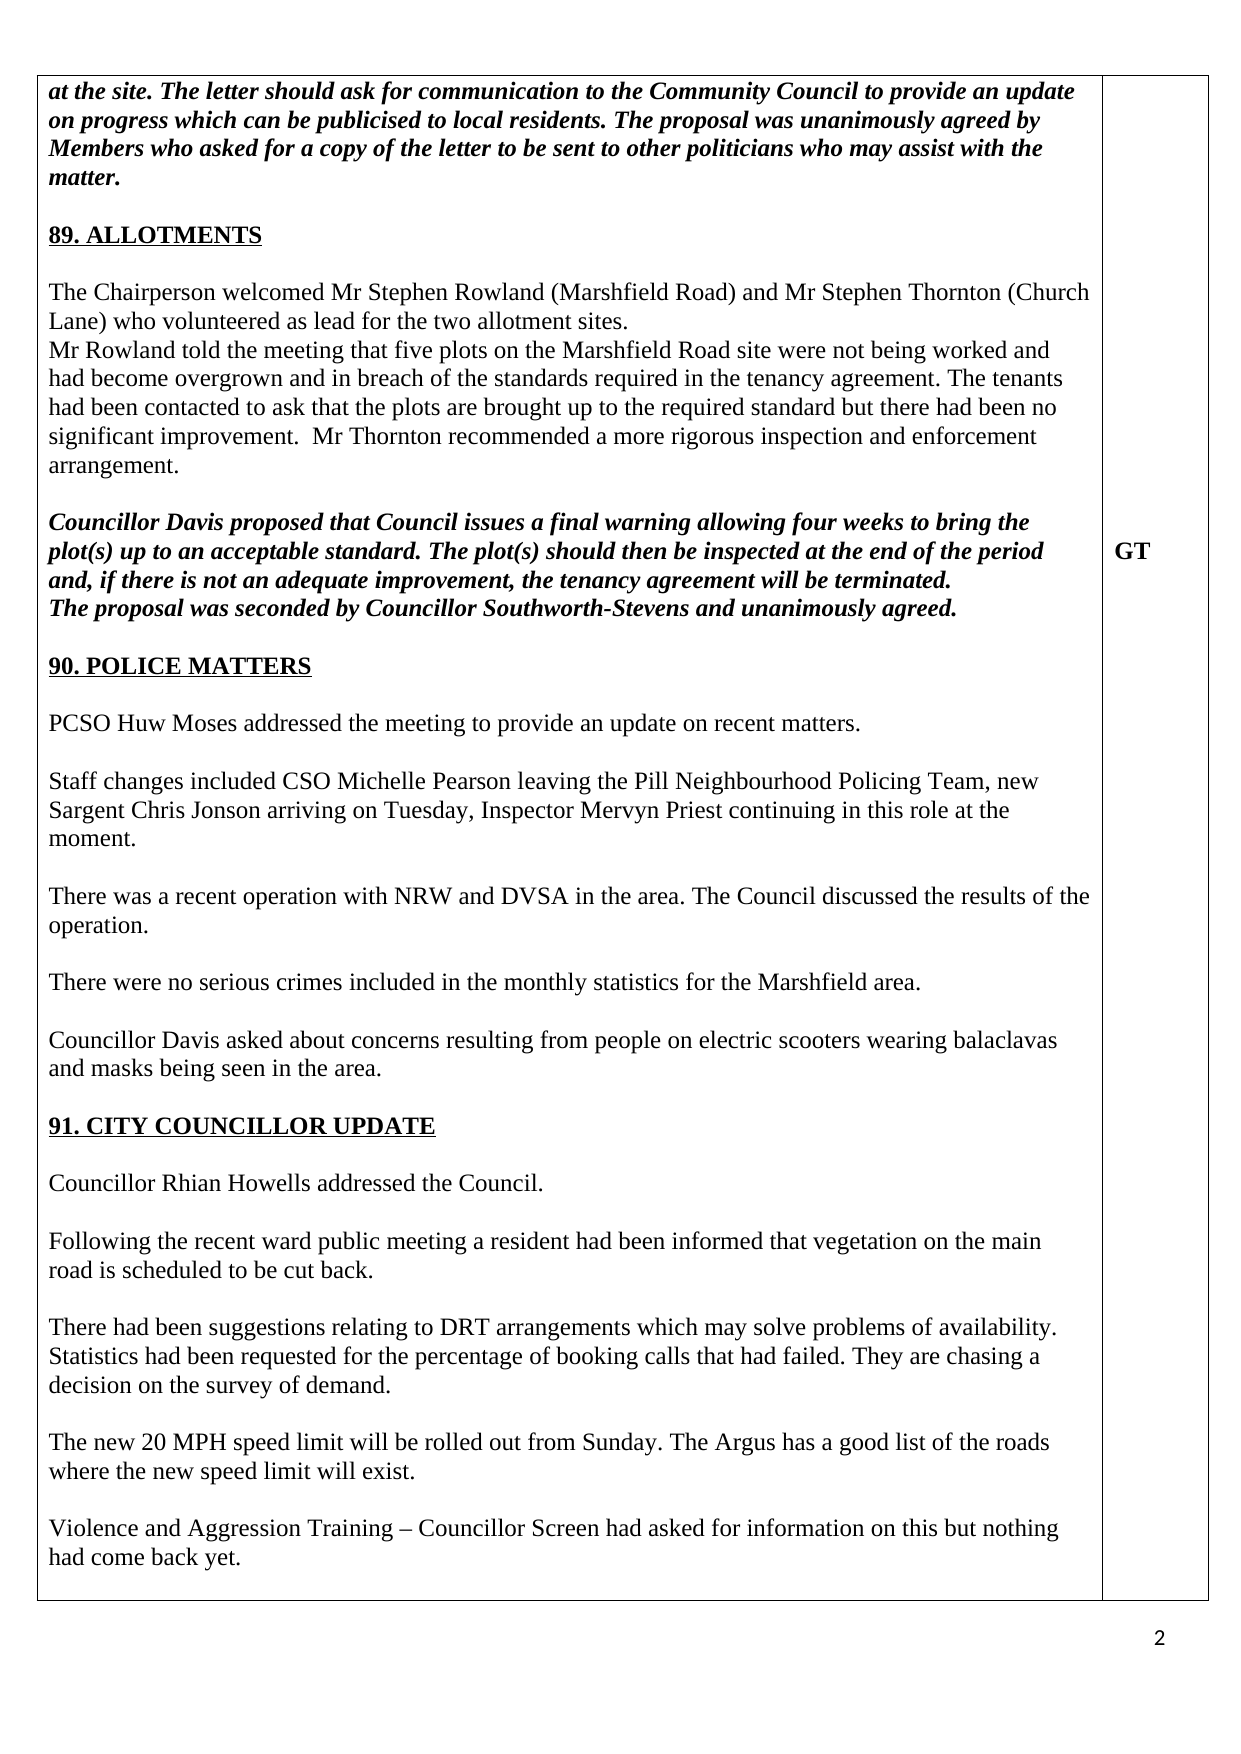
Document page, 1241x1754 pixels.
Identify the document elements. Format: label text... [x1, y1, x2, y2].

table_header 87. DECLARATION OF INTERESTS There were no interests declared. 88. DEVELOPMENTS AT CHURCH LANE It was established that all members of the public attending the meeting were concerned about developments at Church Lane and the Chairperson provided an update with information that community councillors had found out and invited questions regarding the concerns. Members of public queried why Newport City Council appeared to be doing nothing about forcing action to comply with the existing Enforcement Notice and to stop the continuing unauthorised development. Members of public understood that Newport CC had suggested communicating through Marshfield CC due to the volume of individual communications from concerned residents. Councillor Southworth-Stevens told the meeting her understanding of the current enforcement process which had started and is a long process. (Councillor Maidment joined the meeting) The Community Council was asked what communications had been received from Newport CC about the current situation. The Chairperson told the meeting that there had been some communication but no comprehensive update to publicise. It was understood that there is a new owner of the site. City Councillor Rhian Howells told the meeting that the Tredegar Park/Marshfield Ward councillors were taking up the matter with the Head of Planning. PCSO Huw Moses told the meeting that the police will become involved if there is anti-social behaviour or a criminal offence. They will also support Newport CC and NRW if they make site visits. The public present presented determined concern and annoyance at the lack of action by Newport City Council and asked the Community Council to make representations to reflect the concerns and complaints of the wider community before considering a complaint to the Public Services Ombudsman for Wales. The Chairperson proposed that the Community Council writes to the leader of Newport City Council and make an official complaint about the lack of a response to residents who have written with their concerns, the lack of action to enforce the existing Order and to stop new unauthorised development at the site. The letter should ask for communication to the Community Council to provide an update on progress which can be publicised to local residents. The proposal was unanimously agreed by Members who asked for a copy of the letter to be sent to other politicians who may assist with the matter. 89. ALLOTMENTS The Chairperson welcomed Mr Stephen Rowland (Marshfield Road) and Mr Stephen Thornton (Church Lane) who volunteered as lead for the two allotment sites. Mr Rowland told the meeting that five plots on the Marshfield Road site were not being worked and had become overgrown and in breach of the standards required in the tenancy agreement. The tenants had been contacted to ask that the plots are brought up to the required standard but there had been no significant improvement. Mr Thornton recommended a more rigorous inspection and enforcement arrangement. Councillor Davis proposed that Council issues a final warning allowing four weeks to bring the plot(s) up to an acceptable standard. The plot(s) should then be inspected at the end of the period and, if there is not an adequate improvement, the tenancy agreement will be terminated. The proposal was seconded by Councillor Southworth-Stevens and unanimously agreed. 90. POLICE MATTERS PCSO Huw Moses addressed the meeting to provide an update on recent matters. Staff changes included CSO Michelle Pearson leaving the Pill Neighbourhood Policing Team, new Sargent Chris Jonson arriving on Tuesday, Inspector Mervyn Priest continuing in this role at the moment. There was a recent operation with NRW and DVSA in the area. The Council discussed the results of the operation. There were no serious crimes included in the monthly statistics for the Marshfield area. Councillor Davis asked about concerns resulting from people on electric scooters wearing balaclavas and masks being seen in the area. 91. CITY COUNCILLOR UPDATE Councillor Rhian Howells addressed the Council. Following the recent ward public meeting a resident had been informed that vegetation on the main road is scheduled to be cut back. There had been suggestions relating to DRT arrangements which may solve problems of availability. Statistics had been requested for the percentage of booking calls that had failed. They are chasing a decision on the survey of demand. The new 20 MPH speed limit will be rolled out from Sunday. The Argus has a good list of the roads where the new speed limit will exist. Violence and Aggression Training – Councillor Screen had asked for information on this but nothing had come back yet. Councillor Howells had visited Marshfield Road outside Marshfield Primary School at the end of school following a complaint from a resident and is in contact with the resident about the situation. Members explained the perpetual on-going issues which existed. The knocked over Belisha beacon at the zebra crossing has been repaired. MATTERS ARISING FROM THE LAST MEETING 92. Council Website and Logo (Min 74) Councillor Legge asked how changes to the Council logo will be approached. Councillor Walsh-Jones said he would like to see six options to view for discussion before agreement and anyone could submit ideas for consideration. 93. Annual Report (Min 79) Councillor Davis updated progress on the report and advised that it will be put before the Council for agreement before publication. FINANCIAL MATTERS 94. Payments and Receipts Update The Clerk had circulated to Members an update schedule of payments and receipts with a bank reconciliation as at 30th August. There were no questions resulting from this. 95. Payments and Invoices The Council agreed to pay the following invoices and payments: Newport City Council – Allotment Site rent - £015.00 S Thornton – Reimbursement - Newport Locksmiths Ltd, Church Lane allotment site gate chain - £33.60 S Thornton – Reimbursement for Morrisons petrol for grass cutting, Church Lane allotment site - £6.09 S Thornton – Reimbursement. Newport Vehicle Hire – 1 day Ford Transit van, to collect water tanks for Church Lane allotment site - £100.00 S Thornton – Reimbursement. Asda diesel for hire van - £14.61 S Thornton – Reimbursement – Screwfix – Guttering & downpipe – Church Lane allotment site - £14.47 A&N Print Ltd – 2000 Scarecrow Festival leaflets - £70.00 P Legge – Reimbursement. Printing Wales – 50 Scarecrow Festival Certificates and artwork - £94.80 P Legge – Reimbursement – 10 Mini scarecrows - B&M & Home Bargains -£12.45 P Legge – Reimbursement – Vinyl Banners Printing – Main banners Scarecrow Festival. S. Simpson – Reimbursement – Vinyl Banners Printing – Scarecrow Festival banner - £44.47 S Simpson – Reimbursement – Fast Print – 960 stickers for Scarecrow Festival - £48.85 C Davis – Reimbursement. Pets4transport, delivery of 200 newsletter leaflets - £30.00 C Davis – Reimbursement – A&N Print Ltd Newsletter printing - £70.0 G Thomas – Reimbursement - Zoom subscription September - £15.59 One Voice Wales – Training invoice – Sally Simpson - Local Government Finance Module 6. Gary doubler, Sally Simpson, Ross Maidment, Equality and Diversity Module 14 - £114.00 96. Replacement of Damaged Litter Bin – Marshfield Village Hall Grounds The Council received a quote from Newport City Council to remove and install the damaged litter bin in the Village Hall grounds. The quote was for £440.00 to include purchase of a new bin, delivery, installation and removal of the existing bin. The Council agreed to accept this quote and asked the Clerk to make an order to Newport City Council. Councillor Southworth-Stevens had counted the litter bins in the Village Hall grounds and play areas and found that there were eleven bins requiring emptying by Newport CC. The Clerk referred to the litter bin emptying contract and play area safety check contract with Newport CC which also included litter bin emptying. The Council agreed that the Clerk should query this with Newport CC. 97. Purchase of Picnic Benches Councillor Southworth-Stevens had seen an advertisement for picnic benches which were being sold at a reduced price and wished to ask the Council whether more benches would be required in the Village Hall grounds. The Council agreed to make further enquiries before making any decision. 98. Cheques 102283 S Thornton – Reimb. Newport Locksmiths – Gate chain £ 33.60 102284 G Thomas – Clerk’s salary August 2023 £ 867.78 102285 HMRC – PAYE & Employer’s NIC - £ 267.01 102286 G Thomas – Internet reimbursement August £ 18.00 102287 G Thomas - Reimb. -Zoom subscription August £ 15.59 102288 Newport City Council – Allotment site rent £105.00 102289 One Voice Wales Training Fee £ 114.00 102290 A&N Print – Leaflets for Scarecrow Festival £ 70.00 102291 S Thornton – Reimb. Allotment invoices, van hire, diesel, petrol, gutters £ 135.17 102292 S Simpson – Reimb. Scarecrow invoices, banners, stickers £ 102.31 102293 C Davis – Reimb. Newsletter invoices, delivery, printing £ 100.00 102294 P Legge – Reimb. Scarecrow invoices, Oz cut out, certificates, banners, mini scarecrows £ 222.89 102295 M Rigby - Allotment gate key deposit refund £ 15.00 99. Marshfield Football Club – Advertising Sign Councillor Davis had been approached by Mr Ian Summers to ask about the possibility of the football club being allowed to install plywood advertising boards around the Village Hall main pitch. Councillor Southworth-Stevens had made some informal enquiries to Newport City Council planning and estates sections about this. The Council agreed to ask for more details from the football club including how many boards, their size, where they will be sited and the materials to be used. PLANNING MATTERS 100. To Receive an Update on The Proposal to Develop a Strategic Development Plan/Place Plan for the Marshfield Community Council Area. Councillor Davis told the Council that arrangements had been made to meet and discuss this matter before bringing information to the Council. 101.Planning Application Observations The Council agreed to adopt the following observations already sent to Newport City Council: MCC 999 Conex 23/0479 Proposal: ERECTION OF A SINGLE STOREY OUTBUILDING OFFICE ROOM Site: 8 Wentloog Rise, Castleton Cardiff CF3 2SD The application site is part of a development with narrow road access and the maximum ratio of dwellings for the area. The proposed office building is located to the front garden of the existing property. In the view of the opposite neighbour, the side of the building will present as a block or slab appearance which may not be aesthetically pleasing but could in time be screened with vegetation. Although the existing house has parking for two cars; if the ‘office’ has visitors/staff there will be insufficient parking in an already crowded street. This may cause parking on pavements creating access problems for neighbours and emergency services and encourage parking on shared private drives. The proposed building does not fit in with the current street scene; the flat roof is not sympathetic in style to the front views of other housing at this site which are similar in design and construction materials. MCC 1000 Conex 23/0601 Proposal: DEMOLISH EXISTING CONSERVATORY AND BUILDING A NEW REAR EXTENSION Site: 111 Mallards Reach, Marshfield, Cardiff CF3 2NL The property concerned is contained within the settlement area in a cul-de-sac of Mallards Reach. It occupies a large plot and has already been extended. The extension proposed will be ground floor only so will not be overlooking next door neighbours. Marshfield Community Council has no concerns about this application so does not object. MCC 1001 Conex 23/060 Proposal: TWO STOREY SIDE EXTENSION AND BUILD OVER EXISTING CONVERTED GARAGE Site: 149 Mallards Reach CF3 2NL From the scale map it appears that there are 7 houses exiting onto this congested cul-de-sac. Two of the houses have a shared drive (Nos 51 and 53) that exits into the cul de sac.. Their shared drive which is single width runs directly and adjoining alongside the drive of No 149, and at the bottom of the front garden of No 155. Parking - There are two hammerheads/turning bays in this close. One is directly in front of No.149 and slightly in front of No 147. The hammerhead apparently is being used to park 3 cars. In addition, both the drives of 149 and 147 are able to accommodate one car each. Previous applications - A condition of the original builders application 1/15098 was, that all properties on Mallards Reach should have at least a garage parking space and one other parking space. Any application to convert a garage should need planning application. Application 06/10011 was for the erection of a two-storey side and rear extension. The application was refused down in relation to the two storey side extension being an "unneighbourly form of development, detrimental to the amenities of adjoining residential properties. In particular it was considered to be overbearing and would cause a loss of daylight. In addition, it was considered that the development would not be in keeping with the character of the area. Sometime between application 06/0011 and the current application the Garage has been converted (what appears to me to be without planning application) and the rear extension has gone ahead. The Council would consider that this application should be refused on the grounds / reasons given for the refusal in application 06/0011 would still apply / be appropriate to the current application. MCC 1002 Conex 23/0719 Proposal: New House Extension, Sunken Gym Extension and Landscaping Works. Site: Colinda, 112 Marshfield Road, CF3 2TU MCC 1003 Conex 23/0720 Proposal: New House Extension, Sunken Gym Extension and Landscaping Works. Site: Colinda, 112 Marshfield Road, CF3 2TU We have tried to contact the planning on several occasions to see if the above applications have been duplicated or may to submitted as all the paperwork seems to be the same. Therefore, our comments apply to both applications With regard to the actual application, provided we are reading it correctly there is no increase to the footfall of the building (though it is confusing). The alterations are to improve the flow and light within the property and dig down for a gym. They have previously dug down for a swimming pool (this was passed with conditions). From that we would presume that they would be allowed to dig down for a gym with conditions. Particularly as they are aware of how high the water table is. 102. Local Places for Nature Rachel Carter, Local Places for Nature Officer for One Voice Wales made a site visit to the Marshfield area on 7th August 2023 and compiled a comprehensive report that included recommendations about land under the control of the Council. The report had been circulated to Council Members who were to consider some of the proposals, for example, bird and bat boxes. Councillor Roberts offered to contact scouts, girl guides or other groups about the construction of boxes. Councillor Roberts agreed to contact Rachel Carter about funding for projects. Councillor Legge suggested inviting the Bee Keepers Association to provide information about projects involving bees. The Council agreed to add Local Places for Nature to the agenda for the next meeting. 103. ALLOTMENT TENANCY AGREEMENT In addition to the discussion contained in minute 89, the Council was asked to consider proposed changes to the allotment tenancy agreement which consolidated some rules in practice and contained in the handbook and clarified the procedure which will be followed if tenants are in breach of the rules concerning the care and maintenance of their plots. The draft revised tenancy agreement had previously been circulated to Members. Councillor Davis proposed that the new agreement should be adopted and issued to all existing and future tenants. This was seconded by Councillor Simpson and unanimously agreed by the Council. 104. SCARECROW FESTIVAL Councillor Legge provided an update to the Council. The event arrangements are going well. He had spoken to Nerys Pennell to involve the Village Hall and had spoken with the ten main groups in the village who were actively engaging. Scarecrows are being made, stickers have been circulated to younger members of the community and a leaflet has been delivered to most of the properties in the area. A Morris Dancing group will perform at the Masons Arms at 3:00 p.m..on Saturday 30th September. Councillor Walsh-Jones gave an update on the website changes. The Council discussed possible judges for the Scarecrow Festival competition. 105. FORMATION OF A YOUTH FORUM The Council agreed to add this matter to the agenda for the next meeting. 106. CORRESPONDENCE A resident had emailed about the condition of the children’s play area at Tredegar House, Newport and asked for the Council’s support in asking for improvements. The Clerk had replied to the resident to clarify that as Tredegar House was a National Trust property the play area was likely to be their responsibility. The Council agreed to write to the National Trust and Newport City Council asking for improvements to the play area and asked the Clerk to let the correspondent know about this. 107. COMMUNICATION Councillor Davis reported that an article had been prepared for the Marshfield Mail but had not been printed. The Summer Newsletter had been prepared and distributed to local households. Preparation of the Autumn Newsletter was ongoing. ANY OTHER BUSINESS 108. Council Vacancies Councillor Davis informed the meeting that a resident had expressed an interest in becoming a Member of the Council and will attend next month’s meeting with a view to co-option to fill one of the vacant seats. 109. Leaflet Distribution Councillor Roberts asked if leaflets for Neighbourhood Watch, Scarecrow Festival and Council Newsletter could be delivered at the same time. Meeting Ended 22:02 [38, 76, 1102, 1600]
table_header GT [1103, 76, 1208, 1600]
